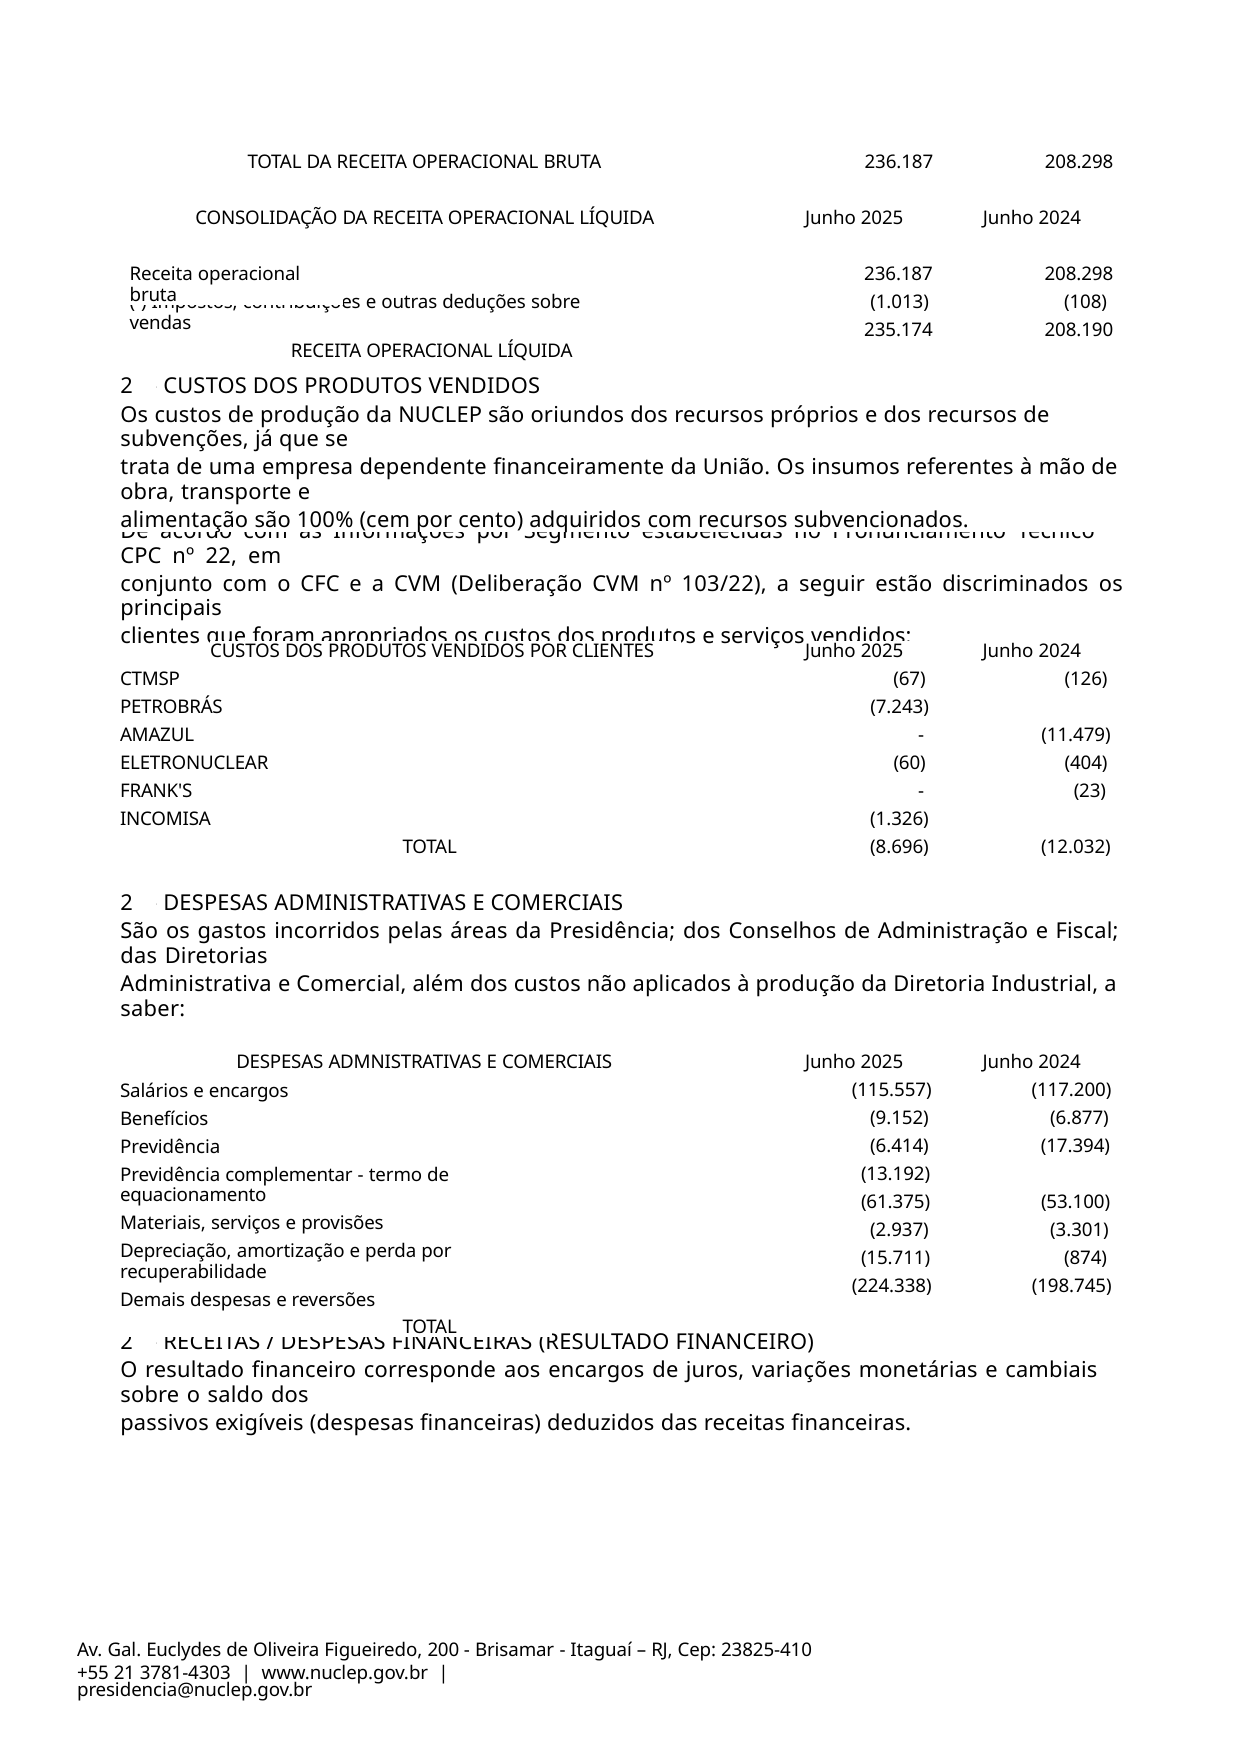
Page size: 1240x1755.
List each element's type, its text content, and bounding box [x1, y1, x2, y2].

text clientes que foram apropriados os custos dos produtos e serviços vendidos: [120, 624, 1142, 649]
text passivos exigíveis (despesas financeiras) deduzidos das receitas financeiras. [120, 1411, 1142, 1435]
text Demais despesas e reversões [120, 1290, 552, 1310]
text DESPESAS ADMNISTRATIVAS E COMERCIAIS [236, 1052, 654, 1072]
text (6.877) [1050, 1108, 1129, 1128]
text (7.243) [870, 697, 949, 717]
text Os custos de produção da NUCLEP são oriundos dos recursos próprios e dos recursos de subvenções, já que se [120, 402, 1142, 452]
text (11.479) [1041, 725, 1129, 745]
text 6 - DESPESAS ADMINISTRATIVAS E COMERCIAIS [156, 890, 690, 915]
text 7 - RECEITAS / DESPESAS FINANCEIRAS (RESULTADO FINANCEIRO) [156, 1329, 895, 1354]
text CUSTOS DOS PRODUTOS VENDIDOS POR CLIENTES [210, 641, 681, 661]
text De acordo com as Informações por Segmento estabelecidas no Pronunciamento Técnico CPC nº 22, em [120, 532, 1142, 568]
text trata de uma empresa dependente financeiramente da União. Os insumos referentes à mão de obra, transporte e [120, 455, 1142, 504]
text alimentação são 100% (cem por cento) adquiridos com recursos subvencionados. [120, 508, 1142, 532]
text (6.414) [870, 1136, 949, 1156]
text Administrativa e Comercial, além dos custos não aplicados à produção da Diretoria Industrial, a saber: [120, 972, 1142, 1021]
text São os gastos incorridos pelas áreas da Presidência; dos Conselhos de Administração e Fiscal; das Diretorias [120, 919, 1142, 968]
text Junho 2024 [983, 208, 1093, 229]
text Junho 2024 [982, 641, 1129, 661]
text (126) [1064, 669, 1129, 689]
text (2.937) [870, 1220, 949, 1240]
text (12.032) [1041, 837, 1130, 857]
text (9.152) [870, 1108, 949, 1128]
text (61.375) [861, 1192, 949, 1212]
text Depreciação, amortização e perda por recuperabilidade [120, 1241, 552, 1282]
text Receita operacional bruta [129, 264, 343, 305]
text 2 [120, 890, 156, 915]
text 236.187 [864, 152, 949, 173]
text (874) [1064, 1248, 1129, 1268]
text Junho 2024 [982, 1052, 1129, 1072]
text PETROBRÁS [120, 697, 252, 717]
text (115.557) [852, 1080, 949, 1100]
text Junho 2025 [805, 208, 916, 229]
text AMAZUL [120, 725, 252, 745]
text (198.745) [1032, 1276, 1129, 1296]
text (23) [1073, 781, 1129, 801]
text (108) [1064, 292, 1129, 313]
text - [918, 725, 949, 745]
text TOTAL [402, 837, 488, 857]
text Previdência [120, 1137, 232, 1157]
text (60) [893, 753, 949, 773]
text (53.100) [1041, 1192, 1129, 1212]
text 236.187 [864, 264, 949, 285]
text 2 [120, 373, 156, 399]
text (67) [893, 669, 949, 689]
text 5 - CUSTOS DOS PRODUTOS VENDIDOS [156, 373, 577, 399]
text (117.200) [1031, 1080, 1129, 1100]
text (15.711) [861, 1248, 949, 1268]
text TOTAL DA RECEITA OPERACIONAL BRUTA [247, 152, 648, 173]
text conjunto com o CFC e a CVM (Deliberação CVM nº 103/22), a seguir estão discriminados os principais [120, 571, 1142, 621]
text (-) Impostos, contribuições e outras deduções sobre vendas [129, 292, 610, 333]
text Junho 2025 [805, 1052, 949, 1072]
text 208.190 [1044, 320, 1129, 341]
text TOTAL [402, 1317, 552, 1337]
text Av. Gal. Euclydes de Oliveira Figueiredo, 200 - Brisamar - Itaguaí – RJ, Cep: 23825-410 [77, 1642, 825, 1660]
text (404) [1064, 753, 1129, 773]
text (13.192) [861, 1164, 949, 1184]
text (17.394) [1041, 1136, 1129, 1156]
text 208.298 [1044, 152, 1130, 173]
text ELETRONUCLEAR [120, 753, 303, 773]
text O resultado financeiro corresponde aos encargos de juros, variações monetárias e cambiais sobre o saldo dos [120, 1358, 1142, 1407]
text - [918, 781, 949, 801]
text CONSOLIDAÇÃO DA RECEITA OPERACIONAL LÍQUIDA [195, 208, 696, 229]
text (224.338) [852, 1276, 949, 1296]
text RECEITA OPERACIONAL LÍQUIDA [291, 341, 610, 361]
text (1.013) [870, 292, 949, 313]
text Salários e encargos [120, 1081, 654, 1101]
text 235.174 [864, 320, 949, 341]
text Previdência complementar - termo de equacionamento [120, 1165, 552, 1206]
text (3.301) [1050, 1220, 1129, 1240]
text Benefícios [120, 1109, 224, 1129]
text 2 [120, 1337, 156, 1354]
text (1.326) [870, 809, 949, 829]
text CTMSP [120, 669, 205, 689]
text (8.696) [870, 837, 949, 857]
text Junho 2025 [805, 641, 916, 661]
text 208.298 [1044, 264, 1129, 285]
text FRANK'S [120, 781, 303, 801]
text INCOMISA [120, 809, 236, 829]
text Materiais, serviços e provisões [120, 1213, 552, 1234]
text +55 21 3781-4303 | www.nuclep.gov.br | presidencia@nuclep.gov.br [77, 1665, 684, 1700]
